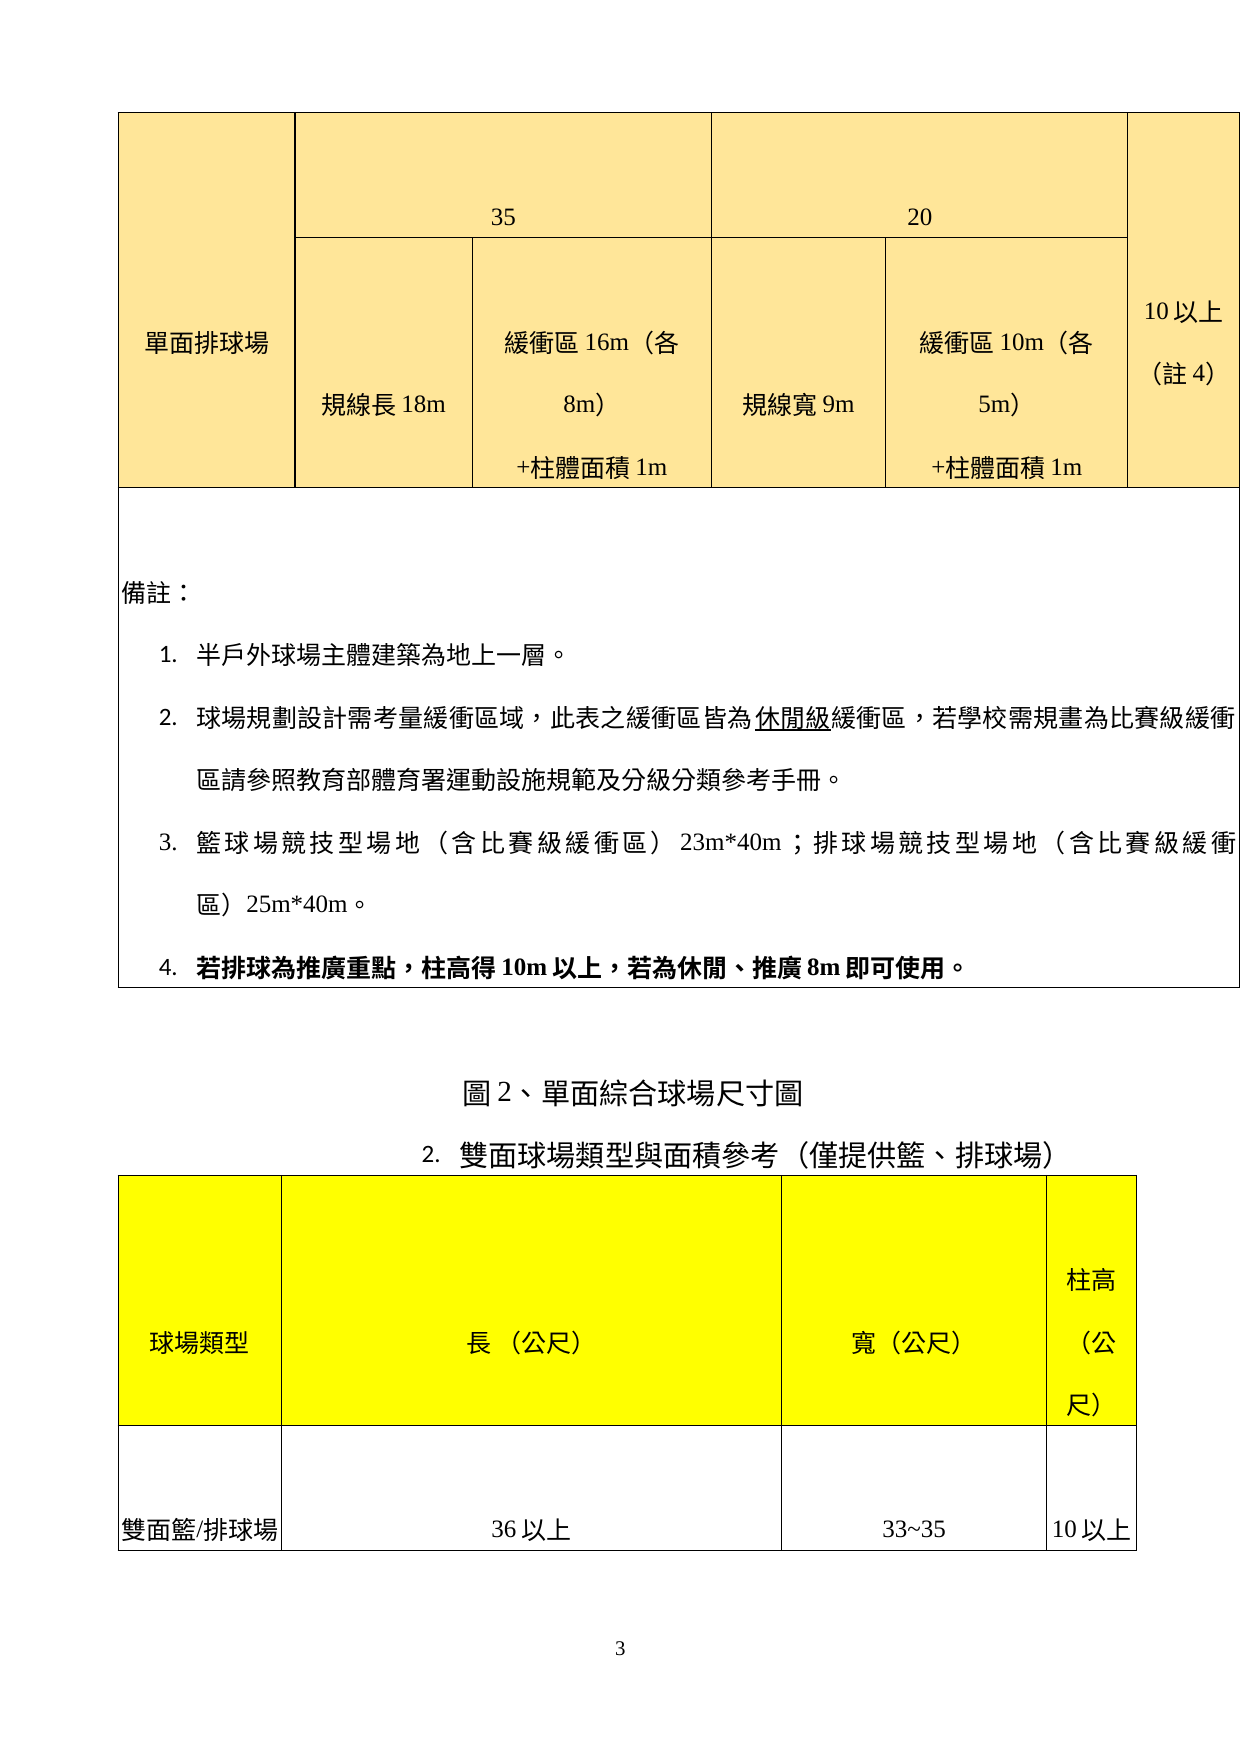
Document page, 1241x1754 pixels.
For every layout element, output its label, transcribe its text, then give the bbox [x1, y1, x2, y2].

table_cell 備註： 半戶外球場主體建築為地上一層。 球場規劃設計需考量緩衝區域，此表之緩衝區皆為休閒級緩衝區，若學校需規畫為比賽級緩衝區請參照教育部體育署運動設施規範及分級分類參考手冊。 籃球場競技型場地（含比賽級緩衝區）23m*40m；排球場競技型場地（含比賽級緩衝區）25m*40m。 若排球為推廣重點，柱高得10m以上，若為休閒、推廣8m即可使用。 [119, 488, 1239, 987]
table_cell 雙面籃/排球場 [119, 1426, 281, 1550]
table_cell 36以上 [282, 1426, 781, 1550]
table_cell 33~35 [782, 1426, 1046, 1550]
table_cell 20 [712, 113, 1127, 237]
table_cell 35 [296, 113, 711, 237]
table_cell 10以上 （註4） [1128, 113, 1239, 487]
table_cell 規線寬9m [712, 238, 885, 487]
table_cell 單面排球場 [119, 113, 294, 487]
table_header 寬（公尺） [782, 1176, 1046, 1425]
table_header 球場類型 [119, 1176, 281, 1425]
table_header 柱高（公尺） [1047, 1176, 1136, 1425]
text 圖2、單面綜合球場尺寸圖 [143, 1050, 1122, 1112]
table_cell 規線長18m [296, 238, 472, 487]
table_cell 緩衝區10m（各5m） +柱體面積1m [886, 238, 1127, 487]
table_cell 緩衝區16m（各8m） +柱體面積1m [473, 238, 711, 487]
list 雙面球場類型與面積參考（僅提供籃、排球場） [421, 1112, 1122, 1175]
table_header 長 （公尺） [282, 1176, 781, 1425]
table_cell 10以上 [1047, 1426, 1136, 1550]
